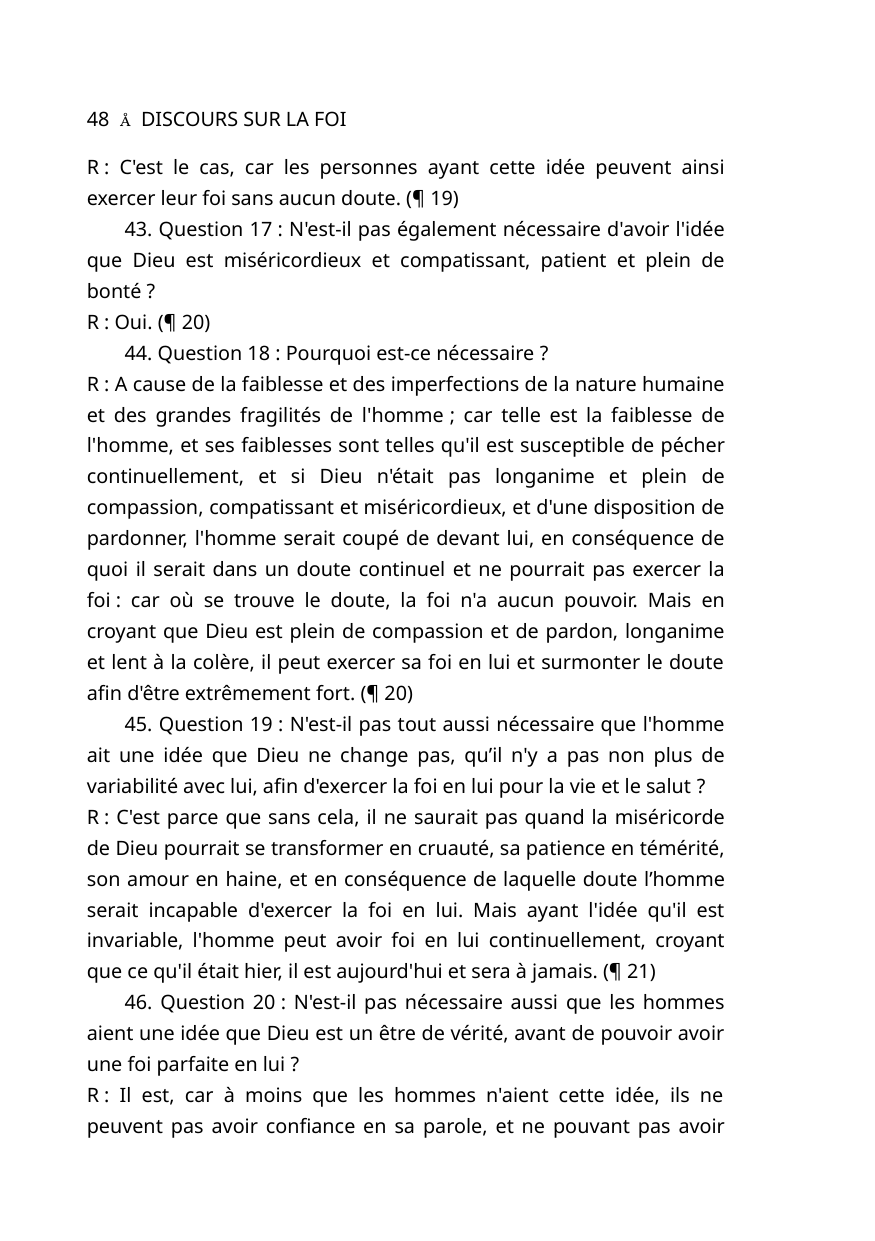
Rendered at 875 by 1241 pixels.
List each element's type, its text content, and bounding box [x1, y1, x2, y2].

text R : A cause de la faiblesse et des imperfections de la nature humaine et des grandes fragilités de l'homme ; car telle est la faiblesse de l'homme, et ses faiblesses sont telles qu'il est susceptible de pécher continuellement, et si Dieu n'était pas longanime et plein de compassion, compatissant et miséricordieux, et d'une disposition de pardonner, l'homme serait coupé de devant lui, en conséquence de quoi il serait dans un doute continuel et ne pourrait pas exercer la foi : car où se trouve le doute, la foi n'a aucun pouvoir. Mais en croyant que Dieu est plein de compassion et de pardon, longanime et lent à la colère, il peut exercer sa foi en lui et surmonter le doute afin d'être extrêmement fort. (¶ 20) [87, 370, 725, 706]
text R : Oui. (¶ 20) [87, 308, 725, 335]
text R : C'est le cas, car les personnes ayant cette idée peuvent ainsi exercer leur foi sans aucun doute. (¶ 19) [87, 153, 725, 211]
text 44. Question 18 : Pourquoi est-ce nécessaire ? [87, 339, 725, 366]
text R : C'est parce que sans cela, il ne saurait pas quand la miséricorde de Dieu pourrait se transformer en cruauté, sa patience en témérité, son amour en haine, et en conséquence de laquelle doute l’homme serait incapable d'exercer la foi en lui. Mais ayant l'idée qu'il est invariable, l'homme peut avoir foi en lui continuellement, croyant que ce qu'il était hier, il est aujourd'hui et sera à jamais. (¶ 21) [87, 803, 725, 985]
text 43. Question 17 : N'est-il pas également nécessaire d'avoir l'idée que Dieu est miséricordieux et compatissant, patient et plein de bonté ? [87, 215, 725, 304]
text R : Il est, car à moins que les hommes n'aient cette idée, ils ne peuvent pas avoir confiance en sa parole, et ne pouvant pas avoir [87, 1081, 725, 1139]
text 45. Question 19 : N'est-il pas tout aussi nécessaire que l'homme ait une idée que Dieu ne change pas, qu’il n'y a pas non plus de variabilité avec lui, afin d'exercer la foi en lui pour la vie et le salut ? [87, 710, 725, 799]
text 46. Question 20 : N'est-il pas nécessaire aussi que les hommes aient une idée que Dieu est un être de vérité, avant de pouvoir avoir une foi parfaite en lui ? [87, 989, 725, 1077]
